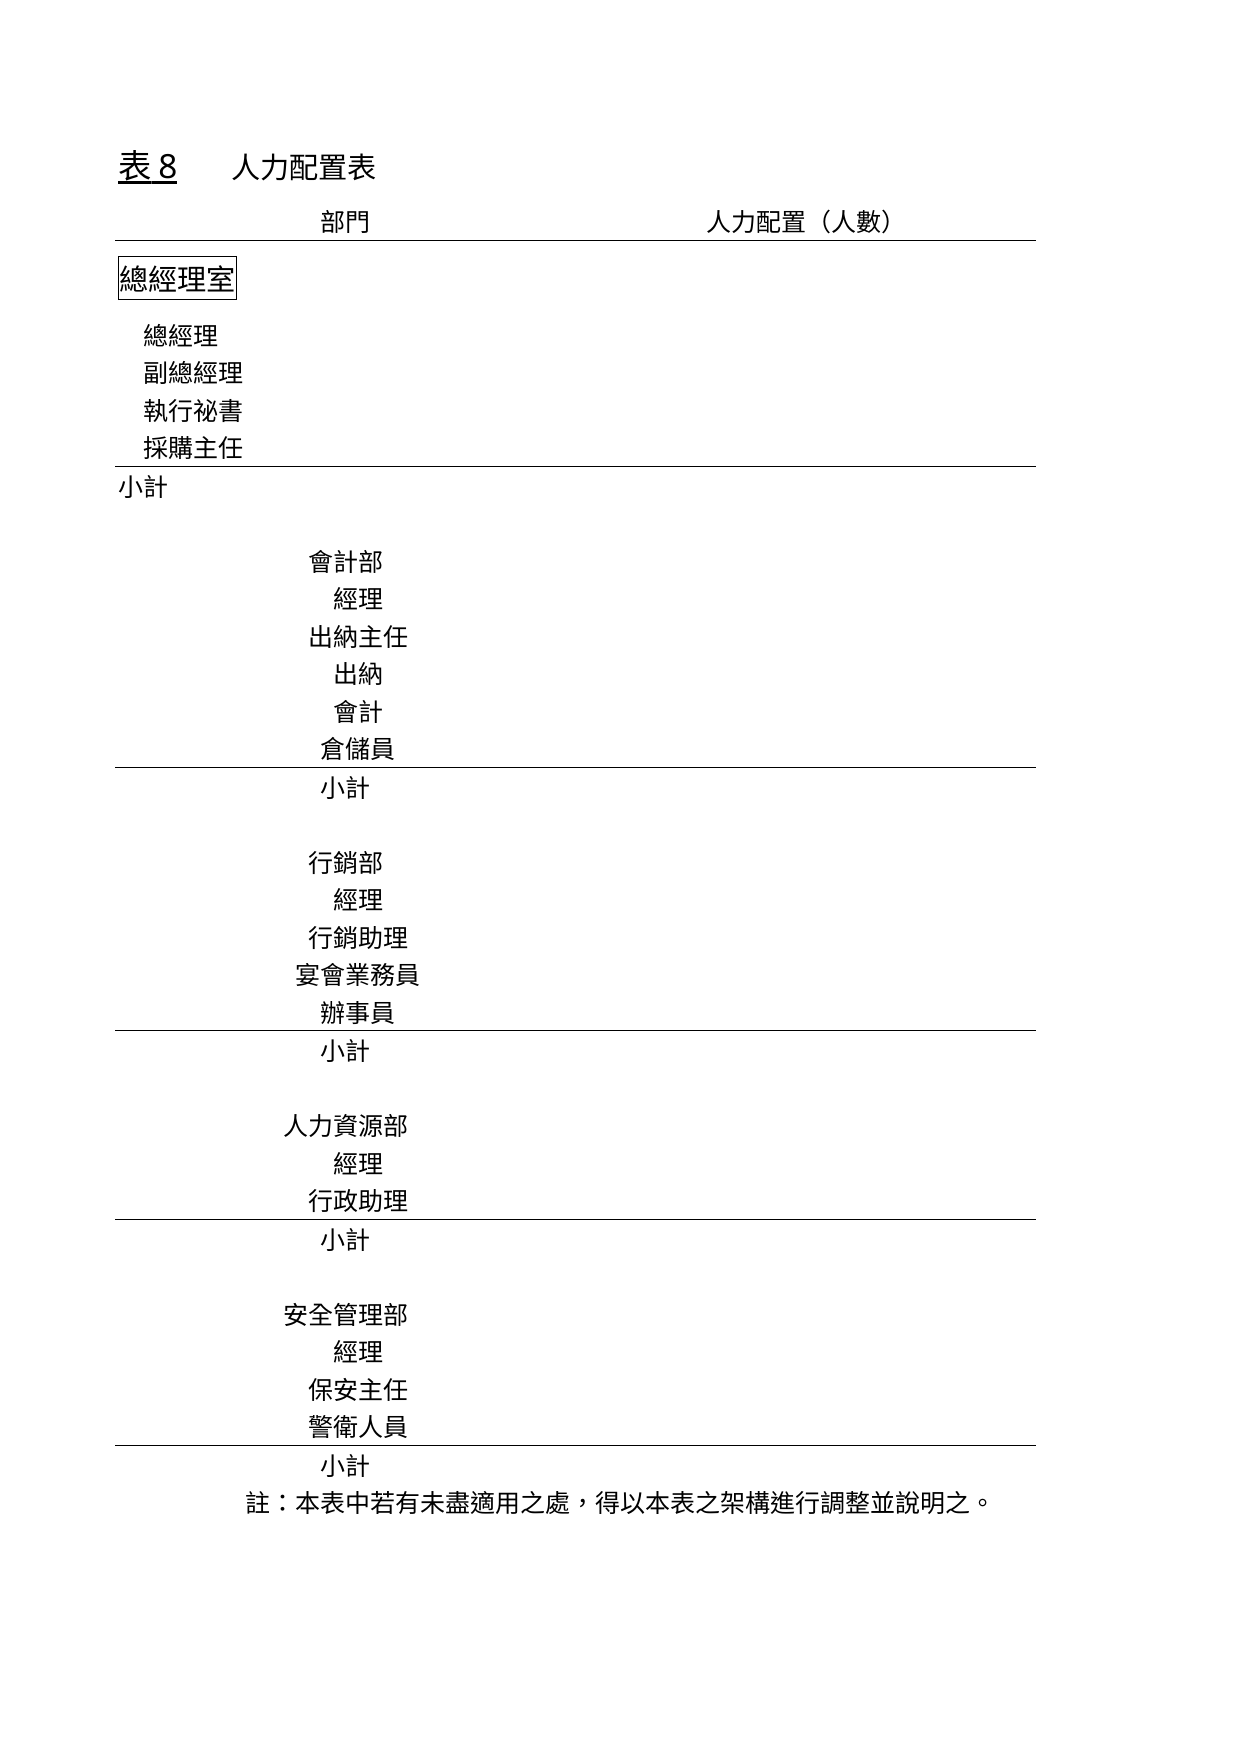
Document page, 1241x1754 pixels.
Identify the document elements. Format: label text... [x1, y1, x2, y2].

table_cell [576, 768, 1036, 805]
table_cell [576, 316, 1036, 353]
table_cell 行政助理 [115, 1181, 576, 1219]
text 註：本表中若有未盡適用之處，得以本表之架構進行調整並說明之。 [118, 1483, 1122, 1521]
table_cell 總經理室 [115, 241, 576, 316]
table_cell [576, 729, 1036, 767]
table_cell 警衛人員 [115, 1407, 576, 1445]
table_cell 經理 [115, 579, 576, 617]
table_cell 行銷助理 [115, 918, 576, 955]
table_cell 小計 [115, 467, 576, 504]
table_cell 出納 [115, 654, 576, 692]
table_cell [576, 1370, 1036, 1407]
table_header [576, 1295, 1036, 1332]
table_cell [576, 467, 1036, 504]
table_header 部門 [115, 202, 576, 239]
table_header 人力配置（人數） [576, 202, 1036, 239]
table_cell 經理 [115, 1144, 576, 1181]
table_cell [576, 1446, 1036, 1483]
table_cell [576, 993, 1036, 1030]
table_cell 辦事員 [115, 993, 576, 1030]
table_cell 保安主任 [115, 1370, 576, 1407]
table_cell [576, 880, 1036, 918]
table_cell 小計 [115, 1446, 576, 1483]
table_cell [576, 1144, 1036, 1181]
table_cell [576, 391, 1036, 428]
table_header [576, 1106, 1036, 1144]
table_cell 採購主任 [115, 428, 576, 466]
table_cell [576, 654, 1036, 692]
table_header [576, 843, 1036, 880]
table_cell [576, 617, 1036, 654]
table_header 安全管理部 [115, 1295, 576, 1332]
table_cell [576, 428, 1036, 466]
table_cell 經理 [115, 1332, 576, 1370]
table_cell [576, 1181, 1036, 1219]
table_header 人力資源部 [115, 1106, 576, 1144]
table_cell [576, 579, 1036, 617]
table_cell 小計 [115, 1031, 576, 1069]
table_cell [576, 353, 1036, 391]
table_cell 宴會業務員 [115, 955, 576, 993]
table_header 行銷部 [115, 843, 576, 880]
table_cell 總經理 [115, 316, 576, 353]
table_cell [576, 241, 1036, 316]
table_cell 小計 [115, 768, 576, 805]
table_cell 小計 [115, 1220, 576, 1257]
table_cell [576, 955, 1036, 993]
table_cell 執行祕書 [115, 391, 576, 428]
table_cell [576, 1407, 1036, 1445]
table_cell [576, 692, 1036, 729]
table_header 會計部 [115, 542, 576, 579]
table_cell [576, 1220, 1036, 1257]
table_cell 出納主任 [115, 617, 576, 654]
table_cell 會計 [115, 692, 576, 729]
table_cell 經理 [115, 880, 576, 918]
table_cell 倉儲員 [115, 729, 576, 767]
table_cell [576, 1332, 1036, 1370]
table_cell 副總經理 [115, 353, 576, 391]
table_cell [576, 918, 1036, 955]
table_cell [576, 1031, 1036, 1069]
text 表8 人力配置表 [118, 127, 1122, 202]
table_header [576, 542, 1036, 579]
